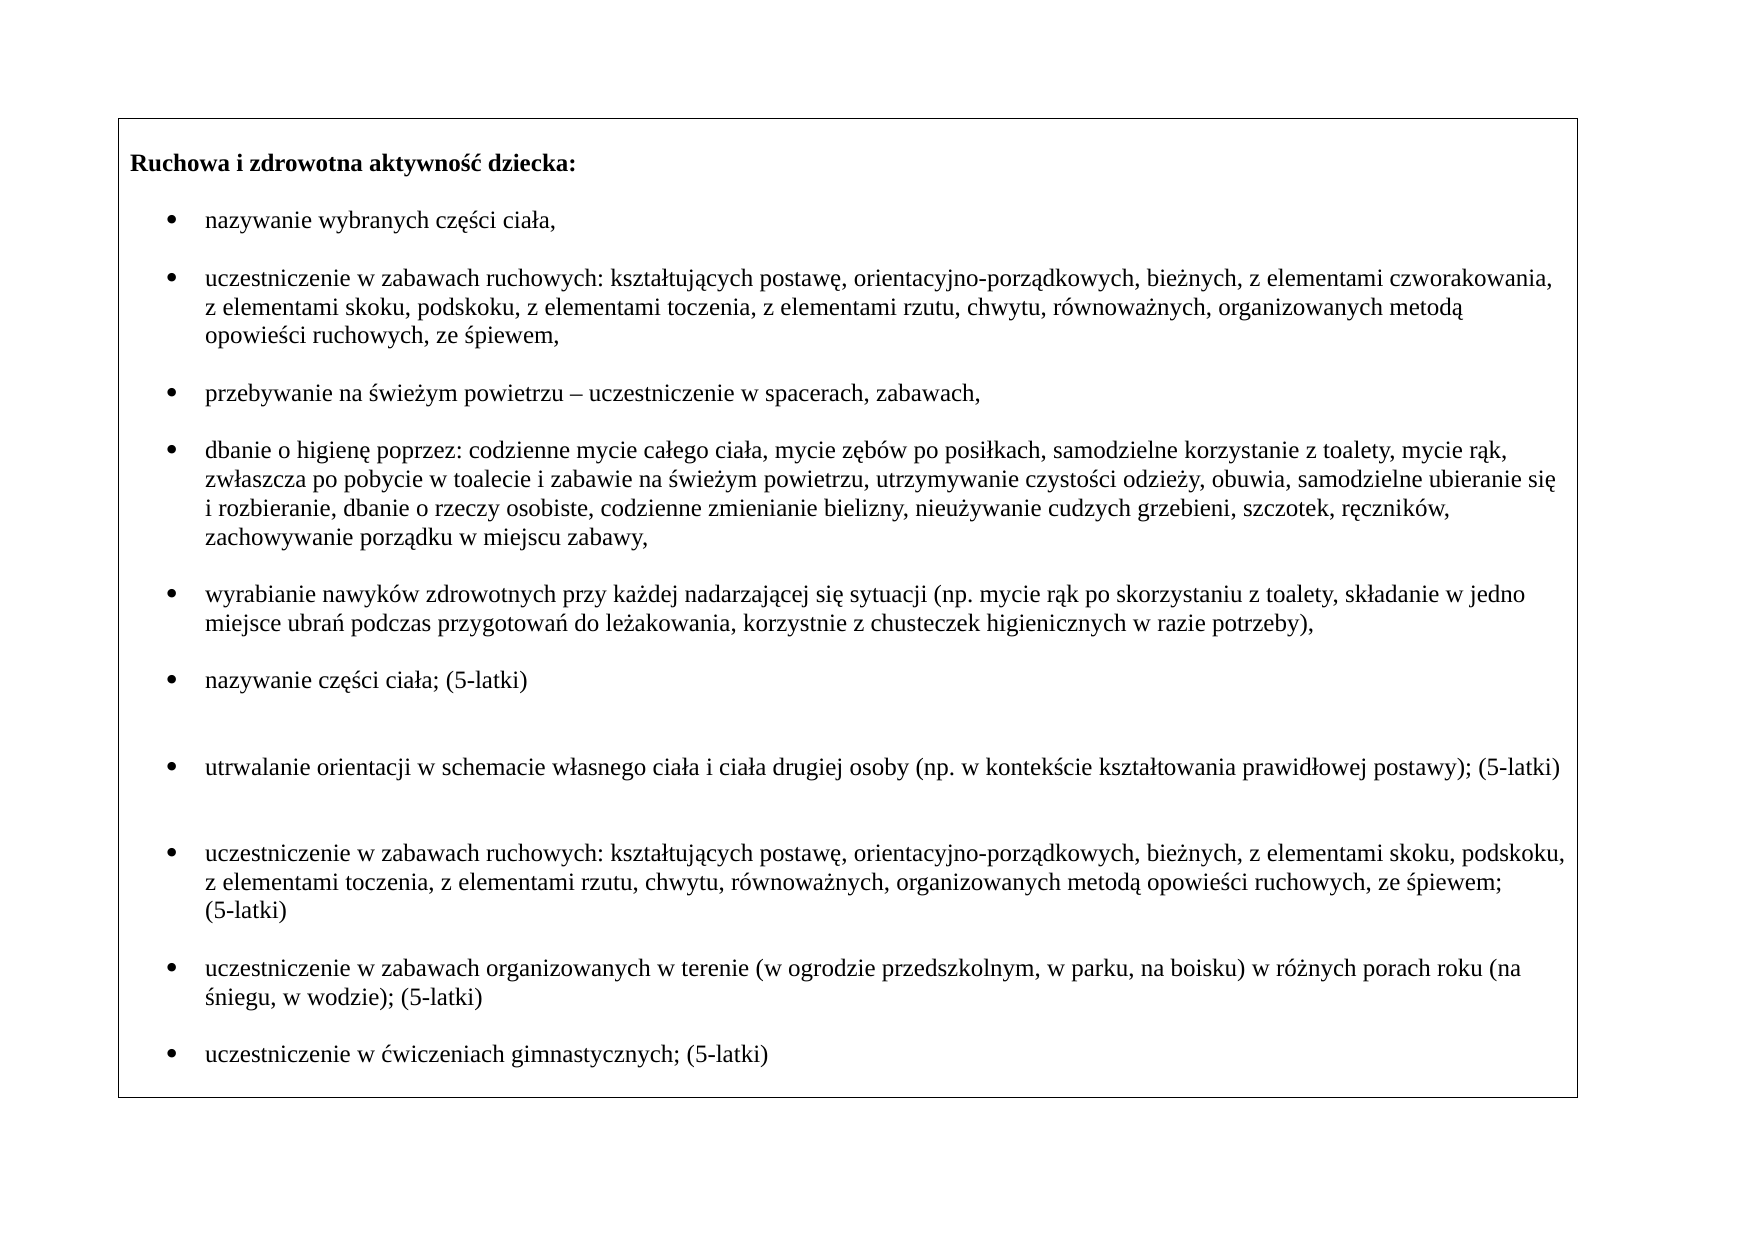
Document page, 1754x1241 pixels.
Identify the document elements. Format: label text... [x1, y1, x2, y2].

table_cell Treści programowe: Fizyczny obszar rozwoju dziecka Społeczna aktywność dziecka: korzystanie z własnych zmysłów: rozpoznawanie smaku, zapachu, słyszanych dźwięków, rozpoznawanie za pomocą wzroku, dotyku, wskazywanie części ciała i ich nazywanie, korzystanie z toalety, udział w porządkowaniu sali po skończonej zabawie, zawracanie uwagi na kulturę spożywania posiłków; (5-latki) samodzielne rozbieranie się i ubieranie oraz dbanie o swoją garderobę; (5-latki) porządkowanie po sobie miejsc zabaw, pracy i spożywania posiłków; (5-latki) dbanie o porządek na półkach indywidualnych; (5-latki) Językowa aktywność dziecka: rozwijanie sprawności całego ciała (w toku wykonywania czynności samoobsługowych, zabaw ruchowych); nazywanie wybranych części ciała, nabywanie koordynacji ruchowej nabywanie koordynacji wzrokowo-ruchowej, np. powtarzanie prostych ruchów innej osoby w czasie zabawy. nabywanie sprawności manualnej (poprzez wykonywanie czynności wymagających zaangażowania mięśni dłoni, np. lepienie prostych kształtów z plasteliny, zgniatanie i zaginanie papieru) rozwijanie sprawności całego ciała (w toku wykonywania czynności samoobsługowych, zabaw ruchowych i ćwiczeń gimnastycznych); (5-latki) wykonywanie czynności wymagających zaangażowania mięśni dłoni, np.: lepienie z plasteliny, zgniatanie i zaginanie papieru, wycinanie, wydzieranie; (5-latki) rozwijanie koordynacji wzrokowo-ruchowej, np.: powtarzanie ruchów innej osoby w czasie zabawy; (5-latki) wykonywanie czynności z dużym i małym napięciem mięśniowym w toku zabaw ruchowych i ćwiczeń plastycznych; (5-latki) odwzorowywanie elementów (przerysowywanie, rysowanie według wzoru, kalkowanie); (5-latki) Artystyczna aktywność dziecka: uczestniczenie w zabawach rytmicznych i ruchowych, reagowanie na zmiany tempa i dynamiki utworu o dużym zróżnicowaniu, rytmiczne poruszanie się przy muzyce, uczestniczenie w zabawach konstrukcyjnych, uczestniczenie w zabawach angażujących kilka zmysłów jednocześnie. uczestniczenie w zabawach rytmicznych, ruchowych, pląsach przy muzyce; (5-latki) uczestniczenie w zabawach konstrukcyjno-technicznych wykorzystujących doświadczenia zbierane podczas poznawania środowiska technicznego, np. składanie zabawek z oddzielnych części, budowanie różnych konstrukcji z klocków, przezywanie radości z pozytywnych efektów swoich działań; (5-latki) Ruchowa i zdrowotna aktywność dziecka: nazywanie wybranych części ciała, uczestniczenie w zabawach ruchowych: kształtujących postawę, orientacyjno-porządkowych, bieżnych, z elementami czworakowania, z elementami skoku, podskoku, z elementami toczenia, z elementami rzutu, chwytu, równoważnych, organizowanych metodą opowieści ruchowych, ze śpiewem, przebywanie na świeżym powietrzu – uczestniczenie w spacerach, zabawach, dbanie o higienę poprzez: codzienne mycie całego ciała, mycie zębów po posiłkach, samodzielne korzystanie z toalety, mycie rąk, zwłaszcza po pobycie w toalecie i zabawie na świeżym powietrzu, utrzymywanie czystości odzieży, obuwia, samodzielne ubieranie się i rozbieranie, dbanie o rzeczy osobiste, codzienne zmienianie bielizny, nieużywanie cudzych grzebieni, szczotek, ręczników, zachowywanie porządku w miejscu zabawy, wyrabianie nawyków zdrowotnych przy każdej nadarzającej się sytuacji (np. mycie rąk po skorzystaniu z toalety, składanie w jedno miejsce ubrań podczas przygotowań do leżakowania, korzystnie z chusteczek higienicznych w razie potrzeby), nazywanie części ciała; (5-latki) utrwalanie orientacji w schemacie własnego ciała i ciała drugiej osoby (np. w kontekście kształtowania prawidłowej postawy); (5-latki) uczestniczenie w zabawach ruchowych: kształtujących postawę, orientacyjno-porządkowych, bieżnych, z elementami skoku, podskoku, z elementami toczenia, z elementami rzutu, chwytu, równoważnych, organizowanych metodą opowieści ruchowych, ze śpiewem; (5-latki) uczestniczenie w zabawach organizowanych w terenie (w ogrodzie przedszkolnym, w parku, na boisku) w różnych porach roku (na śniegu, w wodzie); (5-latki) uczestniczenie w ćwiczeniach gimnastycznych; (5-latki) ubieranie się odpowiednio do warunków atmosferycznych występujących w danej porze roku (zapobieganie przegrzaniu i zmarznięciu); (5-latki) przebywanie na świeżym powietrzu; uczestniczenie w spacerach, zabawach i ćwiczeniach ruchowych; (5-latki) dbanie o higienę poprzez codzienne mycie całego ciała, mycie zębów po posiłkach, samodzielne korzystanie z toalety, mycie rak, zwłaszcza po pobycie w toalecie i po zabawie na świeżym powietrzu, utrzymywanie czystości odzieży, obuwia; zwracanie uwagi na estetyczny wygląd, samodzielne ubieranie się i rozbieranie, dbanie o rzeczy osobiste, codzienne zmienianie bielizny, nieużywanie cudzych grzebieni, szczotek, ręczników, zachowywanie porządku w miejscu zabawy, pracy, nauki; (5-latki) sygnalizowanie nauczycielowi złego samopoczucia; (5-latki) wyrabianie nawyków zdrowotnych, np. samodzielnego ubierania się, poprawnego korzystania z toalety, właściwego zachowania się przy stole, przestrzegania zasad bezpieczeństwa w toku zabaw ruchowych i innych; (5-latki) aktywne uczestniczenie w zabawach na świeżym powietrzu; (5-latki) przeplatanie aktywności ruchowej z odpoczynkiem; (5-latki) wybieranie bezpiecznego miejsca do zabaw; (5-latki) bezpieczne korzystanie ze sprzętu sportowego, urządzeń znajdujących się na placu zabaw; (5-latki) informowanie nauczyciela o wszystkich sytuacjach budzących wątpliwości i obawy; (5-latki) naśladowanie ruchów wykonywanych przez nauczyciela, odtwarzanie ruchem całego ciała lub samych rąk sposobów poruszania się zwierząt itp.; (5-latki) Emocjonalny obszar rozwoju dziecka Społeczna aktywność dziecka: podejmowanie prób wspólnych zabaw, wyrażanie i nazywanie różnych emocji podczas zabaw; (5-latki) określanie sytuacji wywołujących różne emocje, np.: radość, złość, smutek, strach; (5-latki) radzenie sobie z emocjami poprzez udział w zabawach , rozmowach, słuchaniu wybranych utworów literackich; (5-latki) zapraszanie innych dzieci do wspólnej zabawy; (5-latki) szanowanie wytworów pracy innych oraz ich własności; (5-latki) dzielenie się wrażeniami, spostrzeżeniami z obserwacji danego zdarzenia, danej sytuacji; (5-latki) zwracanie się o pomoc w trudnych sytuacjach; (5-latki) dostrzeganie, że rośliny i zwierzęta mają swoje potrzeby; dbanie o nie (np. dokarmianie ptaków zimą), (5-latki) Społeczny obszar rozwoju dziecka Społeczna aktywność dziecka: podawanie swojego imienia i nazwiska, poznawanie imion i nazwisk dzieci z grupy, przestrzeganie ustalonych umów i zasad regulujących współżycie w grupie, podejmowanie prób wspólnych zabaw, uczestniczenie we wspólnych zabawach, odpowiadanie na pytania, prezentowanie swoich wyrobów, dokonanie samooceny ich wykonania; (5-latki) uczestniczenie w sytuacjach stwarzających możliwość wyboru, przewidywanie skutków zachowań, zwracanie uwagi na konsekwencje wynikające z danego wyboru; (5-latki) przestrzeganie wspólnie ustalonych umów i zasad regulujących współżycie w grupie; (5-latki) dostrzeganie potrzeb innych, szanowanie ich; (5-latki) cieszenie się z sukcesów drugiej osoby; (5-latki) pomaganie kolegom w sytuacjach wywołujących smutek; (5-latki) szanowanie wytworów pracy innych oraz ich własności; (5-latki) współdziałanie podczas zabaw, gier, tańców integracyjnych; (5-latki) unikanie zachować agresywnych, powstrzymywanie ich, dążenie do kompromisu; (5-latki) uczestniczenie we wspólnych zabawach, np.: ruchowych, prowadzonych metodą Rudolfa Labana, Weroniki Sherborne, wspólne wykonywanie prac plastycznych; (5-latki) dzielenie się wrażeniami, spostrzeżeniami z obserwacji danego zdarzenia, danej sytuacji; (5-latki) odpowiadanie na zadane pytania, formułowanie własnych pytań; (5-latki) Poznawczy obszar rozwoju dziecka Społeczna aktywność dziecka: określanie tego, co dziecko lubi robić, wymienianie i nazywanie wybranych zawodów, odgrywanie różnych ról zawodowych w zabawie, spacerowanie w pobliżu przedszkola. określanie tego, co dziecko robi dobrze: (5-latki) podawanie nazw zawodów wykonywanych przez osoby w jego najbliższym otoczeniu i nazw tych zawodów, które wzbudziły jego zainteresowanie; (5-latki) identyfikowanie i opisywanie czynności zawodowych wykonywanych przez te osoby; (5-latki) podejmowanie prób posługiwania się przyborami i narzędziami zgodnie z ich przeznaczeniem; (5-latki) opowiadanie o sobie w grupie rówieśniczej; (5-latki) opowiadanie o tym, kim chciałoby zostać; (5-latki) oglądanie zdjęć, ilustracji, słuchanie wierszy, opowiadań – odwoływanie się do własnych obserwacji w celu zwróceni uwagi na piękno naszego kraju; (5-latki) Językowa aktywność dziecka: słuchanie dźwięków dochodzących z otoczenia, różnicowanie głosów zwierząt, pojazdów, naśladowanie ich, maszerowanie w rytmie muzyki lub w rytmie wystukiwanym na bębenku, wyrażanie swoich myśli, potrzeb, przeżyć w rozmowach z rówieśnikami w codziennych sytuacjach; swobodne rozmowy na tematy bliskie dzieciom w kontaktach indywidualnych, wypowiadanie się na temat obrazka, ilustracji, wysłuchanego tekstu, powtarzanie krótkich rymowanek, wypowiadanie się prostymi zdaniami, słuchanie wierszy, opowiadań, odpowiadanie na pytania dotyczące utworu literackiego, obserwowanie otoczenia, wymienianie jego elementów. uczestniczenie w zabawach polegających na odtwarzaniu dźwięków, np. w zabawie w echo melodyczne, wokalne; (5-latki) aktywne słuchanie rozmówcy; (5-latki) wyklaskiwanie rytmicznych fragmentów piosenek; (5-latki) wyrażanie swoich myśli, potrzeb, przeżyć w rozmowach z rówieśnikami w codziennych sytuacjach; (5-latki) swobodne rozmowy na tematy bliskie dzieciom w kontaktach grupowych; (5-latki) przekazywanie swoich odczuć, intencji w sposób werbalny i niewerbalny; (5-latki) stosowanie w wypowiedziach właściwych form fleksyjnych wszystkich odmiennych części mowy: czasownika, rzeczownika, zaimka, przymiotnika, liczebnika; (5-latki) wypowiadanie się złożonymi zdaniami, stosowanie kilkuzdaniowej wypowiedzi; (5-latki) odpowiadanie na pytania, poprawne formułowanie pytań; (5-latki) obserwowanie otoczenia, wymienianie jego elementów, porównywanie ich z tym, co się znajduje dalej; (5-latki) wymawianie samogłosek, a potem wymawianie za nauczycielem spółgłosek; (5-latki) słuchanie zdań, wyodrębnianie w nich słów; liczenie słów w zdaniach; układanie zdań z określonej liczby słów; określanie kolejnych słów w zdaniu; (5-latki) układanie rymów do podanych słów; (5-latki) wyodrębnianie w słowach sylab, określanie ich kolejności; dzielenie słów na sylaby; liczenie sylab w słowach; tworzenie słów rozpoczynających się, kończących się dana sylabą; (5-latki) umiejętne odczytywanie często stosowanych oznaczeń i symboli; (5-latki) zwracanie uwagi na fakt, że czytanie obok mówienia i pisania jest jedną z form komunikowania się ludzi; (5-latki) rozpoznawanie liter drukowanych – małych i wielkich; (5-latki) tworzenie wyrazów z poznanych liter i ich odczytywanie; (5-latki) całościowe rozpoznawanie napisów umieszczonych w sali zajęć – nazw znajdujących się tam zabawek, kącików zainteresowań, roślin (sukcesywne ich wymienianie); (5-latki) wykonywanie ćwiczeń rozwijających orientacje przestrzenną (przygotowanie do czytania od lewej strony do prawej); (5-latki) rozumienie wybranych znaków umownych; (5-latki) Artystyczna aktywność dziecka: słuchanie piosenek w wykonaniu nauczyciela, nauka prostych piosenek fragmentami metodą ze słuchu, śpiewanie piosenek razem z osobą dorosłą, uczestniczenie w zabawach rytmicznych, ruchowych, rytmiczne poruszanie się przy muzyce, tworzenie galerii prac plastycznych dzieci, słuchanie fragmentów książek i tekstów z czasopism, uczestniczenie w zabawach naśladowczych, uczestniczenie w zabawach konstrukcyjnych. słuchanie piosenek w wykonaniu nauczyciela oraz nagrań; (5-latki) nauka piosenek fragmentami, metodą ze słuchu; (5-latki) śpiewanie piosenek – zbiorowe i indywidualne; (5-latki) śpiewanie regionalnych piosenek ludowych; (5-latki) wykorzystanie naturalnych efektów perkusyjnych (klaskania, tupania, stukania…) do akompaniamentu podczas słuchania lub śpiewania piosenek; (5-latki) poznawanie wyglądu instrumentów perkusyjnych: kołatki, grzechotki, bębenka, trójkąta, talerzy, drewienek i sposobu gry na nich; (5-latki) wykonywanie akompaniamentu do piosenek na instrumentach perkusyjnych oraz innych przedmiotach – indywidualnie lub grupowo (tworzenie orkiestry); (5-latki) wykonywanie prostych, jedno-, dwutaktowych tematów rytmicznych na instrumentach perkusyjnych; (5-latki) uczestniczenie w zabawach rytmicznych, ruchowych, pląsach przy muzyce; (5-latki) reagowanie na zmiany tempa i dynamiki utworu; (5-latki) estetyczne, rytmiczne poruszanie się przy muzyce; (5-latki) improwizowanie piosenki ruchem; (5-latki) dostrzeganie zmian w wysokości dźwięków; (5-latki) tworzenie galerii prac plastycznych dzieci, związanych, np. z porami roku; (5-latki) tworzenie różnych przestrzennych kompozycji z wykorzystaniem palców, dłoni, całego ciała; (5-latki) rysowanie, malowanie farbami plakatowymi, akwarelami z użyciem palców lub pędzli, na różnym podłożu; wycinanie, wydzieranie z różnych materiałów, obrysowywanie szablonów, lepienie z gliny, plasteliny, masy solnej i papierowej, modeliny, naklejanie, ugniatanie itd.; (5-latki) odczuwanie radości z tworzenia, działania plastycznego; (5-latki) słuchanie, czytanych przez nauczyciela lub lektora, fragmentów literatury z odpowiednią intonacją i odpowiednim natężeniem głosu; zwracanie uwagi na piękno języka polskiego (5-latki) poznawanie, w sposób bezpośredni lub pośredni, różnych form zastosowania techniki w życiu ludzi (np. korzystanie z telefonu stacjonarnego lub komórkowego, komputera); (5-latki) dostrzeganie roli urządzeń gospodarstwa domowego w ułatwianiu pracy ludziom; (5-latki) wyrażanie swoich przeżyć wewnętrznych, uczuć poprzez różne formy ekspresji: słowną, ruchową, plastyczną, muzyczną; (5-latki) Aktywność poznawcza wykorzystywanie w zabawach różnych zabawek, przedmiotów, uczestniczenie w zabawach organizowanych przez nauczyciela, dających dziecku satysfakcję i radość, rozpoznawanie przedmiotów, roślin, zwierząt za pomocą zmysłów: dotyku, smaku, węchu, wzroku, słuchu, powtarzanie z pamięci wierszy, rymowanek, piosenek w połączeniu z ruchem, nauka na pamięć krótkich wierszy i piosenek treściowo bliskich dzieciom oraz sytuacjom, z jakimi się spotykają, dotykanie swojego ciała, zabawy z wykorzystaniem palców, dłoni, głowy, ramion itd.; oglądanie siebie w lustrze, nazywanie danych części ciała, liczenie z wymienianiem kolejnych liczebników głównych; zwrócenie uwagi na rolę ostatniego liczebnika, liczenie palców, przedmiotów itp., obserwowanie środowiska przyrodniczego; zwracanie uwagi na dominującą kolorystykę, zmiany, jakie zachodzą w przyrodzie. uczestniczenie w zabawach rozwijających: aktywność badawczą, umiejętność rozwiązywania problemów, myślenie, wyobrażenia, umiejętność klasyfikowania, uogólniania, rozumowania przyczynowo-skutkowego, poznawania samego siebie; (5-latki) uczestniczenie w zabawach organizowanych przez nauczyciela, dających dziecku satysfakcje i radość; (5-latki) wykorzystywanie w zabawach (także w sposób niekonwencjonalny) różnych zabawek, przedmiotów, znaków i symboli; (5-latki) rozpoznawanie przedmiotów, roślin, zwierząt za pomocą zmysłów: dotyku, smaku, węchu, wzroku, słuchu; (5-latki) dbanie o higienę zmysłów, np. unikanie hałasu, krzyku; (5-latki) mówienie z pamięci wierszy, rymowanek, piosenek w połączeniu z ruchem, obrazem, dźwiękiem; (5-latki) nauka na pamięć wierszy i piosenek treściowo bliskich dzieciom oraz sytuacjom, z jakimi się spotykają; (5-latki) uczestniczenie w zabawach, ćwiczeniach, pracach plastycznych, rozmowach, słuchaniu wierszy, opowiadań sprzyjających koncentracji uwagi; (5-latki) uczestniczenie w różnego rodzaju zabawach twórczych (tematycznych, konstrukcyjnych, ruchowych, z elementem pantomimy itd.): (5-latki) słuchanie rymowanek, wierszy, opisujących nierealne miejsca, postacie, zdarzenia; (5-latki) nazywanie i wskazywanie części ciała występujących podwójnie, parami – oczu, uszu, nóg; (5-latki) poruszanie się pod dyktando nauczyciela; (5-latki) wykonywanie ćwiczeń w parach; (5-latki) budowanie danego szeregu według wzrastającej lub malejącej liczby elementów, wielkości, natężenia barwy; (5-latki) łączenie przedmiotów w grupy na podstawie cechy percepcyjnej, np. barwy, wielkości, kształtu, a następnie cech funkcjonalnych; (5-latki) rozróżnianie błędnego liczenia od poprawnego; (5-latki) pomaganie zwierzętom, np. dokarmianie zwierząt w schronisku, ptaków zimą; (5-latki) rozwijanie wyobraźni przestrzennej (np. poprzez zastosowanie przestrzennych technik plastycznych, takich jak: konstruowanie, modelowanie itp., oraz pozostawianie swobody w zagospodarowaniu przestrzeni kartki w toku rysowania); (5-latki) nabywanie wrażliwości dotykowej (poprzez kontakt z różnym materiałem przeznaczonym do działalności plastyczno-konstrukcyjnej, np. sznurkiem, watą, folia aluminiową, papierem ściernym, styropianem); (5-latki) wyszukiwanie takich samych przedmiotów, obrazów, symboli graficznych; (5-latki) segregowanie danych symboli graficznych według przyjętego kryterium; (5-latki) Program wychowania przedszkolnego, Grupa MAC S.A. 2020 (s. 41–45, 46–48, 50, 52–54, 56–62, 65–69, 70–73, 78, 79). [119, 119, 1577, 1097]
